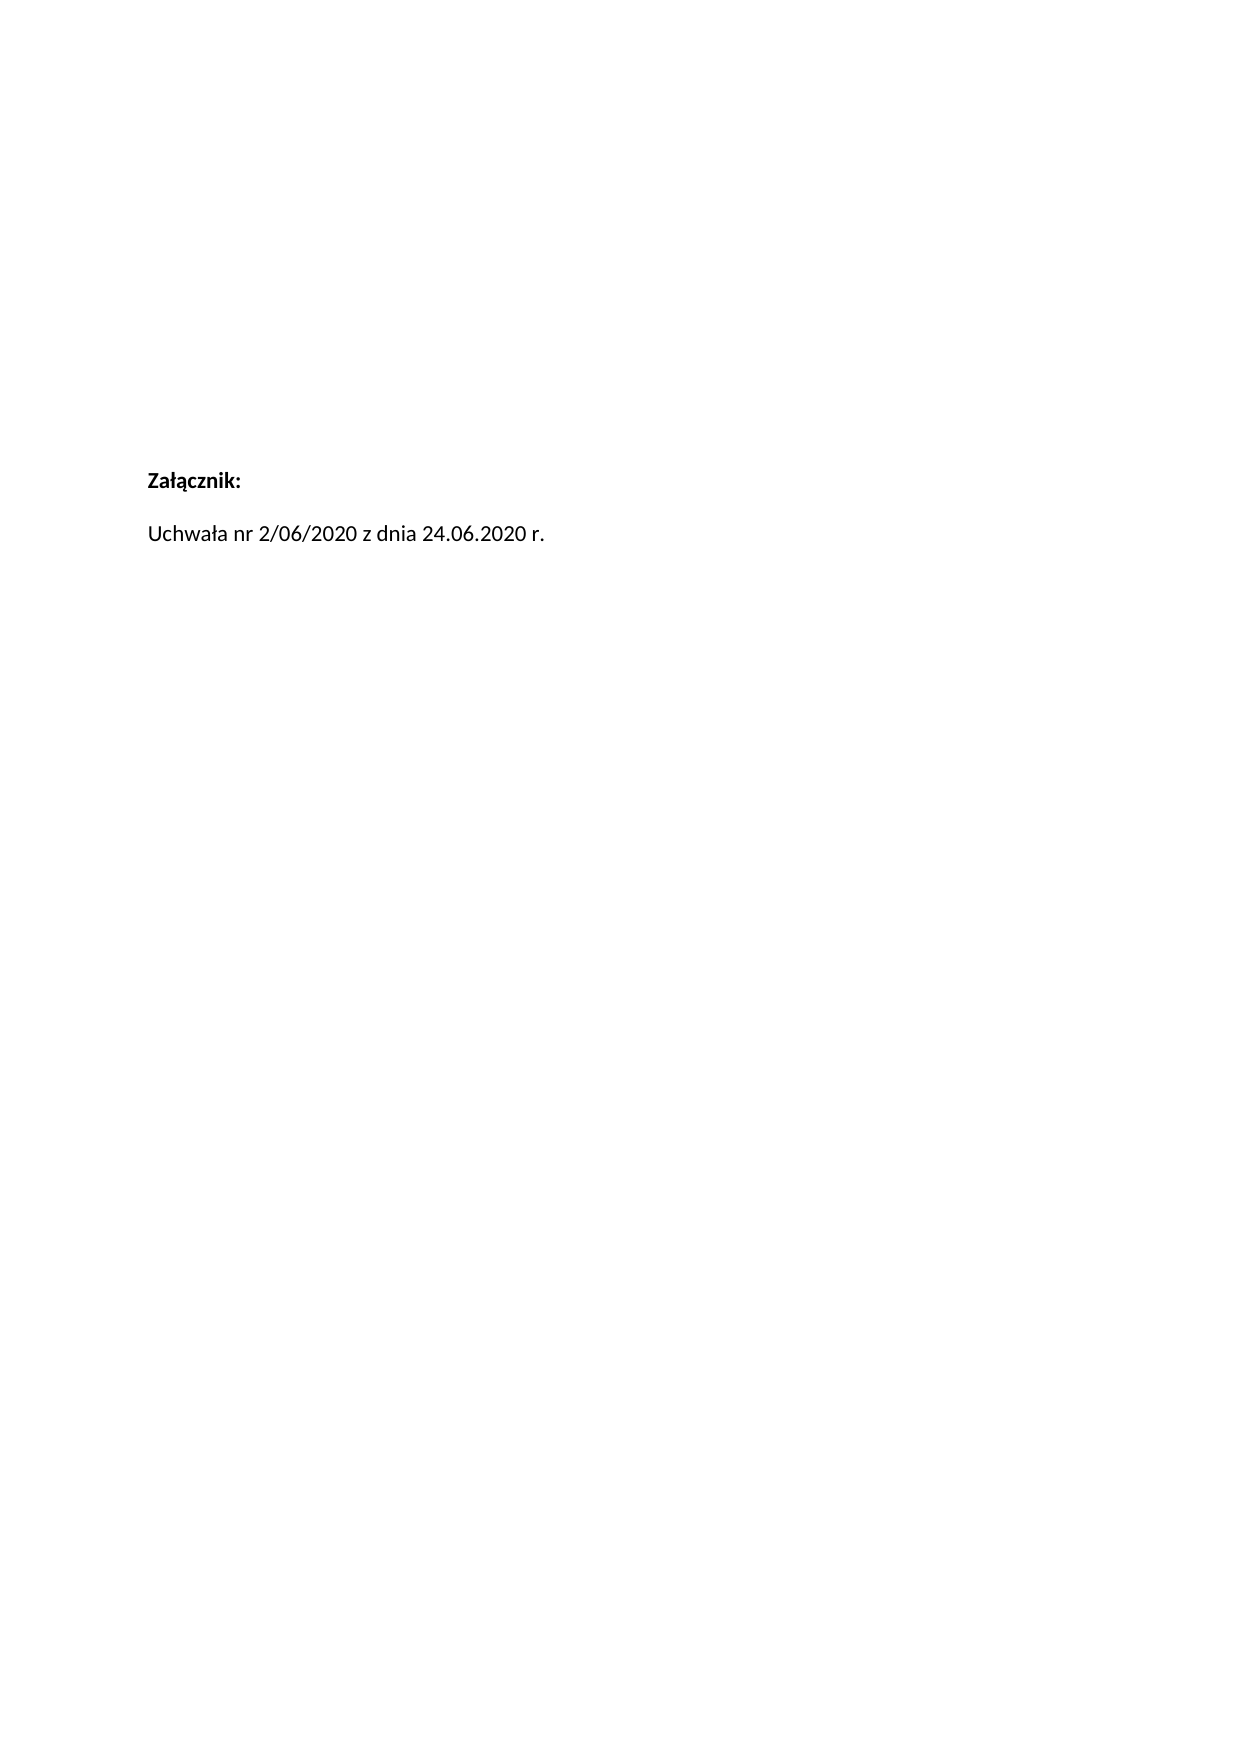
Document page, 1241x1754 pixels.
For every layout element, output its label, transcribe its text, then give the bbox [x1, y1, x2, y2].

text Uchwała nr 2/06/2020 z dnia 24.06.2020 r. [148, 519, 1093, 547]
text Załącznik: [148, 466, 1093, 494]
